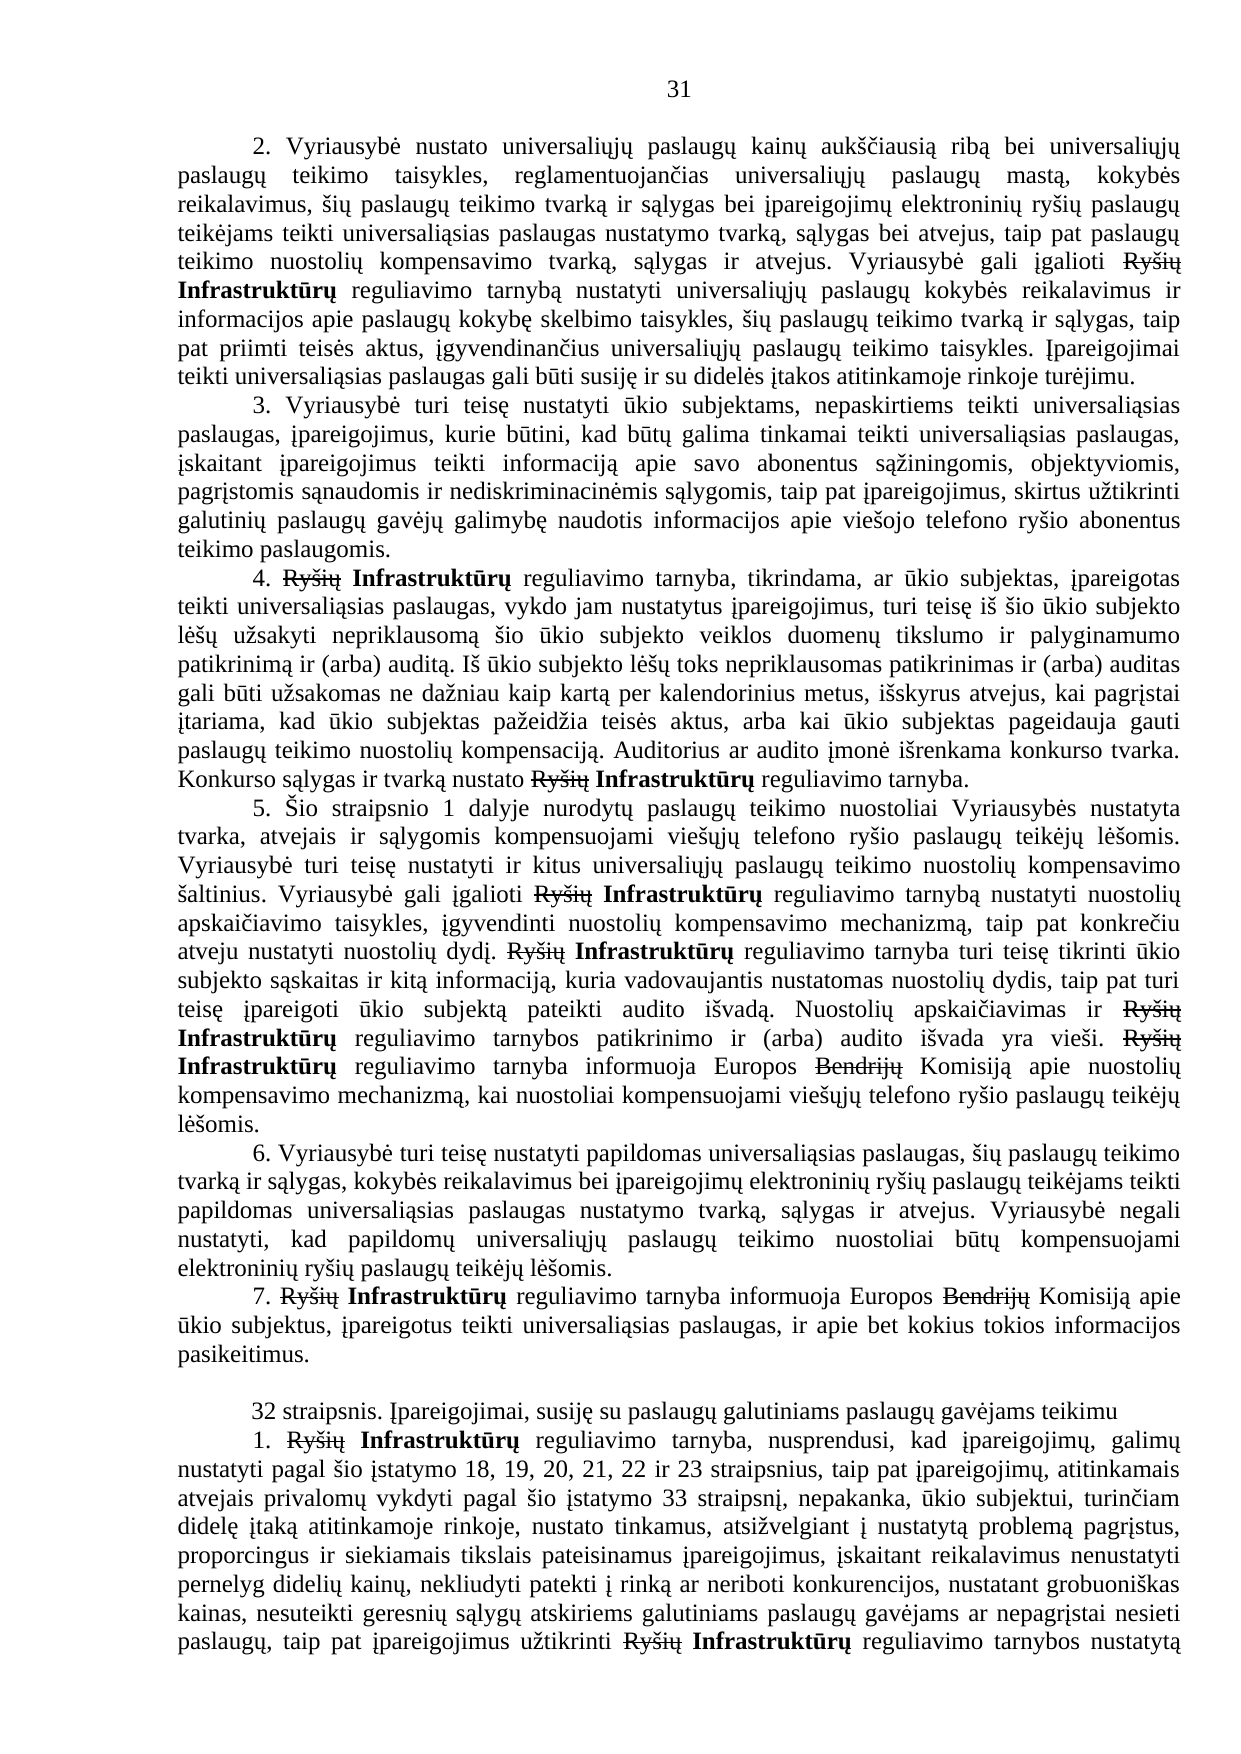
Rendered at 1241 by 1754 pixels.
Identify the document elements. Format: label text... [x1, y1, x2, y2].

text 3. Vyriausybė turi teisę nustatyti ūkio subjektams, nepaskirtiems teikti universaliąsias paslaugas, įpareigojimus, kurie būtini, kad būtų galima tinkamai teikti universaliąsias paslaugas, įskaitant įpareigojimus teikti informaciją apie savo abonentus sąžiningomis, objektyviomis, pagrįstomis sąnaudomis ir nediskriminacinėmis sąlygomis, taip pat įpareigojimus, skirtus užtikrinti galutinių paslaugų gavėjų galimybę naudotis informacijos apie viešojo telefono ryšio abonentus teikimo paslaugomis. [177, 390, 1181, 563]
text 2. Vyriausybė nustato universaliųjų paslaugų kainų aukščiausią ribą bei universaliųjų paslaugų teikimo taisykles, reglamentuojančias universaliųjų paslaugų mastą, kokybės reikalavimus, šių paslaugų teikimo tvarką ir sąlygas bei įpareigojimų elektroninių ryšių paslaugų teikėjams teikti universaliąsias paslaugas nustatymo tvarką, sąlygas bei atvejus, taip pat paslaugų teikimo nuostolių kompensavimo tvarką, sąlygas ir atvejus. Vyriausybė gali įgalioti Ryšių Infrastruktūrų reguliavimo tarnybą nustatyti universaliųjų paslaugų kokybės reikalavimus ir informacijos apie paslaugų kokybę skelbimo taisykles, šių paslaugų teikimo tvarką ir sąlygas, taip pat priimti teisės aktus, įgyvendinančius universaliųjų paslaugų teikimo taisykles. Įpareigojimai teikti universaliąsias paslaugas gali būti susiję ir su didelės įtakos atitinkamoje rinkoje turėjimu. [177, 131, 1181, 390]
text 1. Ryšių Infrastruktūrų reguliavimo tarnyba, nusprendusi, kad įpareigojimų, galimų nustatyti pagal šio įstatymo 18, 19, 20, 21, 22 ir 23 straipsnius, taip pat įpareigojimų, atitinkamais atvejais privalomų vykdyti pagal šio įstatymo 33 straipsnį, nepakanka, ūkio subjektui, turinčiam didelę įtaką atitinkamoje rinkoje, nustato tinkamus, atsižvelgiant į nustatytą problemą pagrįstus, proporcingus ir siekiamais tikslais pateisinamus įpareigojimus, įskaitant reikalavimus nenustatyti pernelyg didelių kainų, nekliudyti patekti į rinką ar neriboti konkurencijos, nustatant grobuoniškas kainas, nesuteikti geresnių sąlygų atskiriems galutiniams paslaugų gavėjams ar nepagrįstai nesieti paslaugų, taip pat įpareigojimus užtikrinti Ryšių Infrastruktūrų reguliavimo tarnybos nustatytą [177, 1425, 1181, 1655]
text 6. Vyriausybė turi teisę nustatyti papildomas universaliąsias paslaugas, šių paslaugų teikimo tvarką ir sąlygas, kokybės reikalavimus bei įpareigojimų elektroninių ryšių paslaugų teikėjams teikti papildomas universaliąsias paslaugas nustatymo tvarką, sąlygas ir atvejus. Vyriausybė negali nustatyti, kad papildomų universaliųjų paslaugų teikimo nuostoliai būtų kompensuojami elektroninių ryšių paslaugų teikėjų lėšomis. [177, 1138, 1181, 1281]
text 5. Šio straipsnio 1 dalyje nurodytų paslaugų teikimo nuostoliai Vyriausybės nustatyta tvarka, atvejais ir sąlygomis kompensuojami viešųjų telefono ryšio paslaugų teikėjų lėšomis. Vyriausybė turi teisę nustatyti ir kitus universaliųjų paslaugų teikimo nuostolių kompensavimo šaltinius. Vyriausybė gali įgalioti Ryšių Infrastruktūrų reguliavimo tarnybą nustatyti nuostolių apskaičiavimo taisykles, įgyvendinti nuostolių kompensavimo mechanizmą, taip pat konkrečiu atveju nustatyti nuostolių dydį. Ryšių Infrastruktūrų reguliavimo tarnyba turi teisę tikrinti ūkio subjekto sąskaitas ir kitą informaciją, kuria vadovaujantis nustatomas nuostolių dydis, taip pat turi teisę įpareigoti ūkio subjektą pateikti audito išvadą. Nuostolių apskaičiavimas ir Ryšių Infrastruktūrų reguliavimo tarnybos patikrinimo ir (arba) audito išvada yra vieši. Ryšių Infrastruktūrų reguliavimo tarnyba informuoja Europos Bendrijų Komisiją apie nuostolių kompensavimo mechanizmą, kai nuostoliai kompensuojami viešųjų telefono ryšio paslaugų teikėjų lėšomis. [177, 793, 1181, 1138]
text 32 straipsnis. Įpareigojimai, susiję su paslaugų galutiniams paslaugų gavėjams teikimu [251, 1396, 1181, 1425]
text 4. Ryšių Infrastruktūrų reguliavimo tarnyba, tikrindama, ar ūkio subjektas, įpareigotas teikti universaliąsias paslaugas, vykdo jam nustatytus įpareigojimus, turi teisę iš šio ūkio subjekto lėšų užsakyti nepriklausomą šio ūkio subjekto veiklos duomenų tikslumo ir palyginamumo patikrinimą ir (arba) auditą. Iš ūkio subjekto lėšų toks nepriklausomas patikrinimas ir (arba) auditas gali būti užsakomas ne dažniau kaip kartą per kalendorinius metus, išskyrus atvejus, kai pagrįstai įtariama, kad ūkio subjektas pažeidžia teisės aktus, arba kai ūkio subjektas pageidauja gauti paslaugų teikimo nuostolių kompensaciją. Auditorius ar audito įmonė išrenkama konkurso tvarka. Konkurso sąlygas ir tvarką nustato Ryšių Infrastruktūrų reguliavimo tarnyba. [177, 563, 1181, 793]
text 7. Ryšių Infrastruktūrų reguliavimo tarnyba informuoja Europos Bendrijų Komisiją apie ūkio subjektus, įpareigotus teikti universaliąsias paslaugas, ir apie bet kokius tokios informacijos pasikeitimus. [177, 1281, 1181, 1368]
